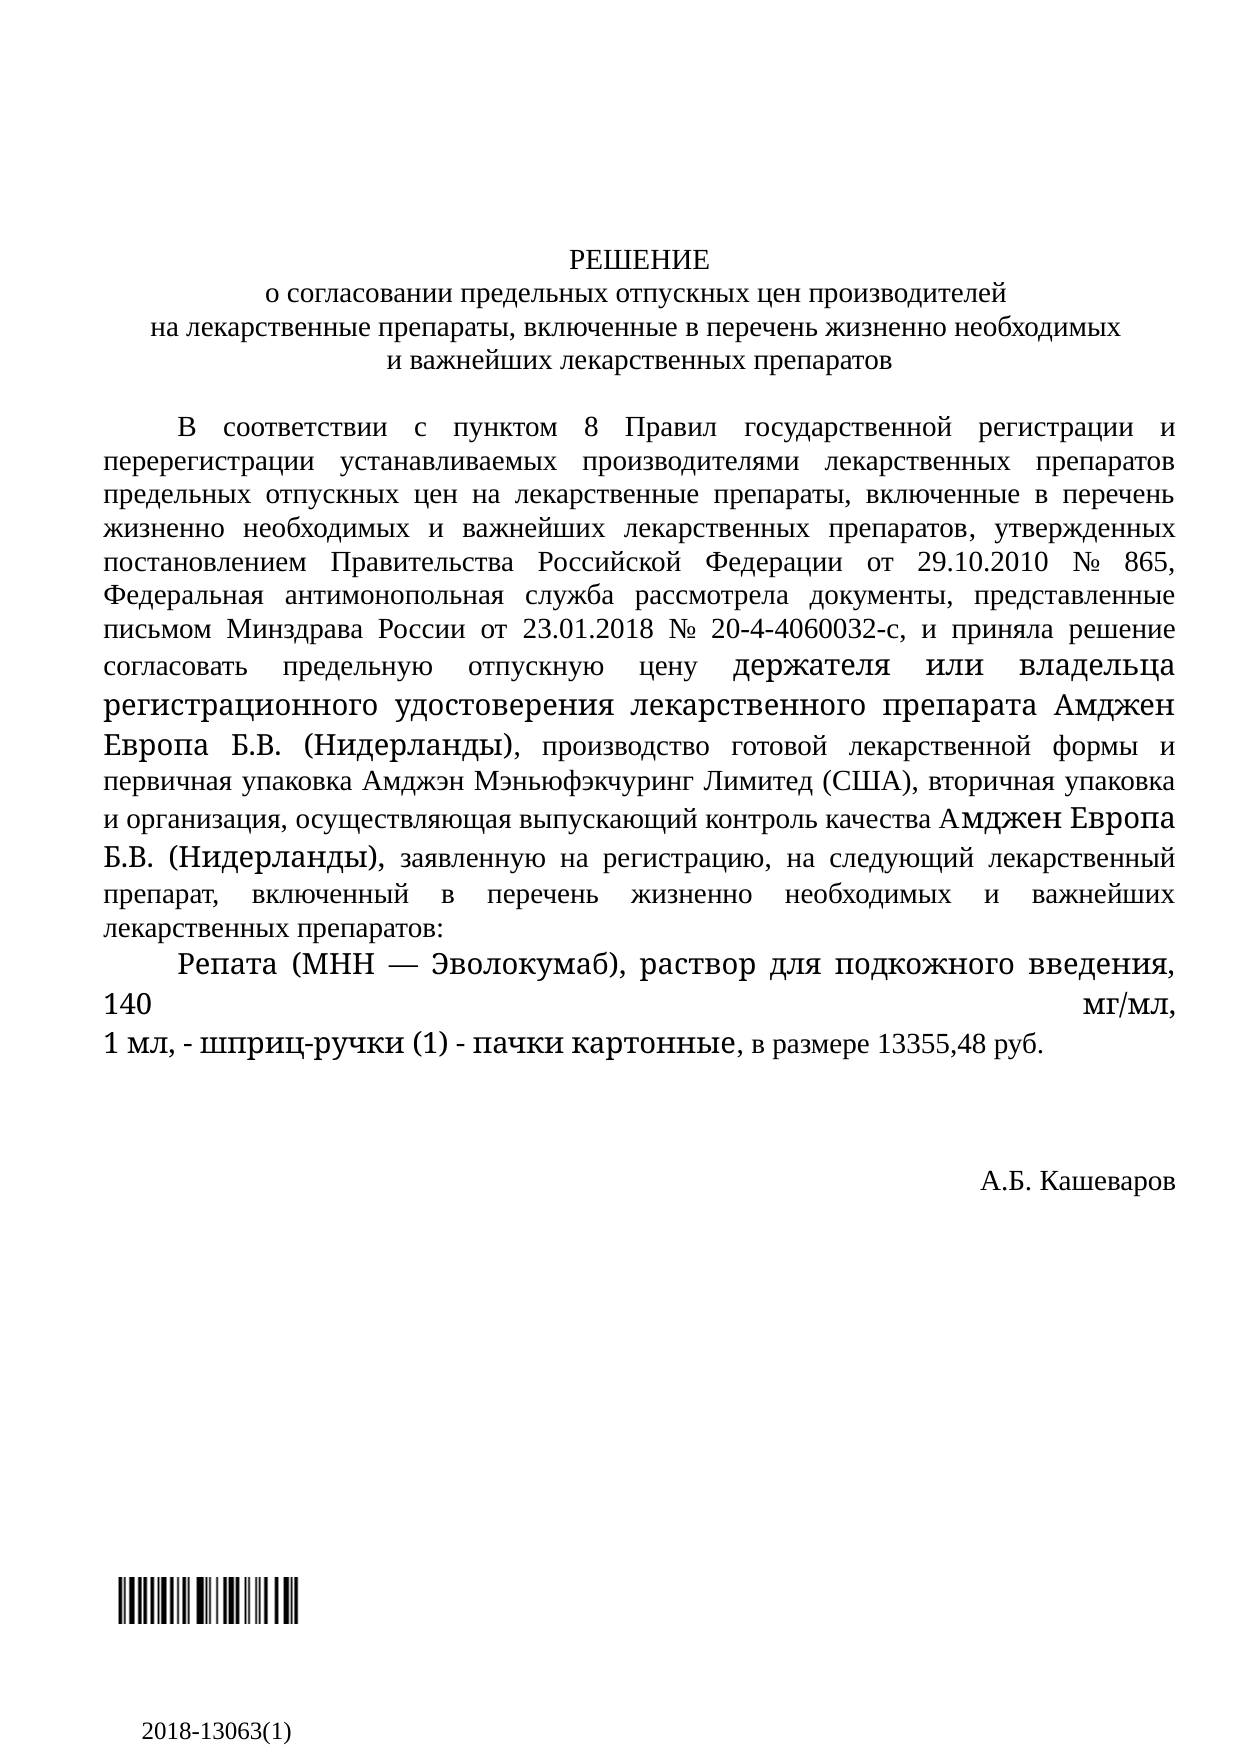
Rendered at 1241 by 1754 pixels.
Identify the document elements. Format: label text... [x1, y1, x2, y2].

text на лекарственные препараты, включенные в перечень жизненно необходимых [103, 309, 1176, 342]
text и важнейших лекарственных препаратов [103, 342, 1176, 376]
text Репата (МНН — Эволокумаб), раствор для подкожного введения, 140 мг/мл, 1 мл, - шприц-ручки (1) - пачки картонные, в размере 13355,48 руб. [103, 943, 1176, 1062]
picture [103, 1577, 316, 1624]
text РЕШЕНИЕ [103, 242, 1176, 275]
text А.Б. Кашеваров [103, 1163, 1176, 1197]
text о согласовании предельных отпускных цен производителей [103, 275, 1176, 309]
text В соответствии с пунктом 8 Правил государственной регистрации и перерегистрации устанавливаемых производителями лекарственных препаратов предельных отпускных цен на лекарственные препараты, включенные в перечень жизненно необходимых и важнейших лекарственных препаратов, утвержденных постановлением Правительства Российской Федерации от 29.10.2010 № 865, Федеральная антимонопольная служба рассмотрела документы, представленные письмом Минздрава России от 23.01.2018 № 20-4-4060032-с, и приняла решение согласовать предельную отпускную цену держателя или владельца регистрационного удостоверения лекарственного препарата Амджен Европа Б.В. (Нидерланды), производство готовой лекарственной формы и первичная упаковка Амджэн Мэньюфэкчуринг Лимитед (США), вторичная упаковка и организация, осуществляющая выпускающий контроль качества Амджен Европа Б.В. (Нидерланды), заявленную на регистрацию, на следующий лекарственный препарат, включенный в перечень жизненно необходимых и важнейших лекарственных препаратов: [103, 409, 1176, 943]
